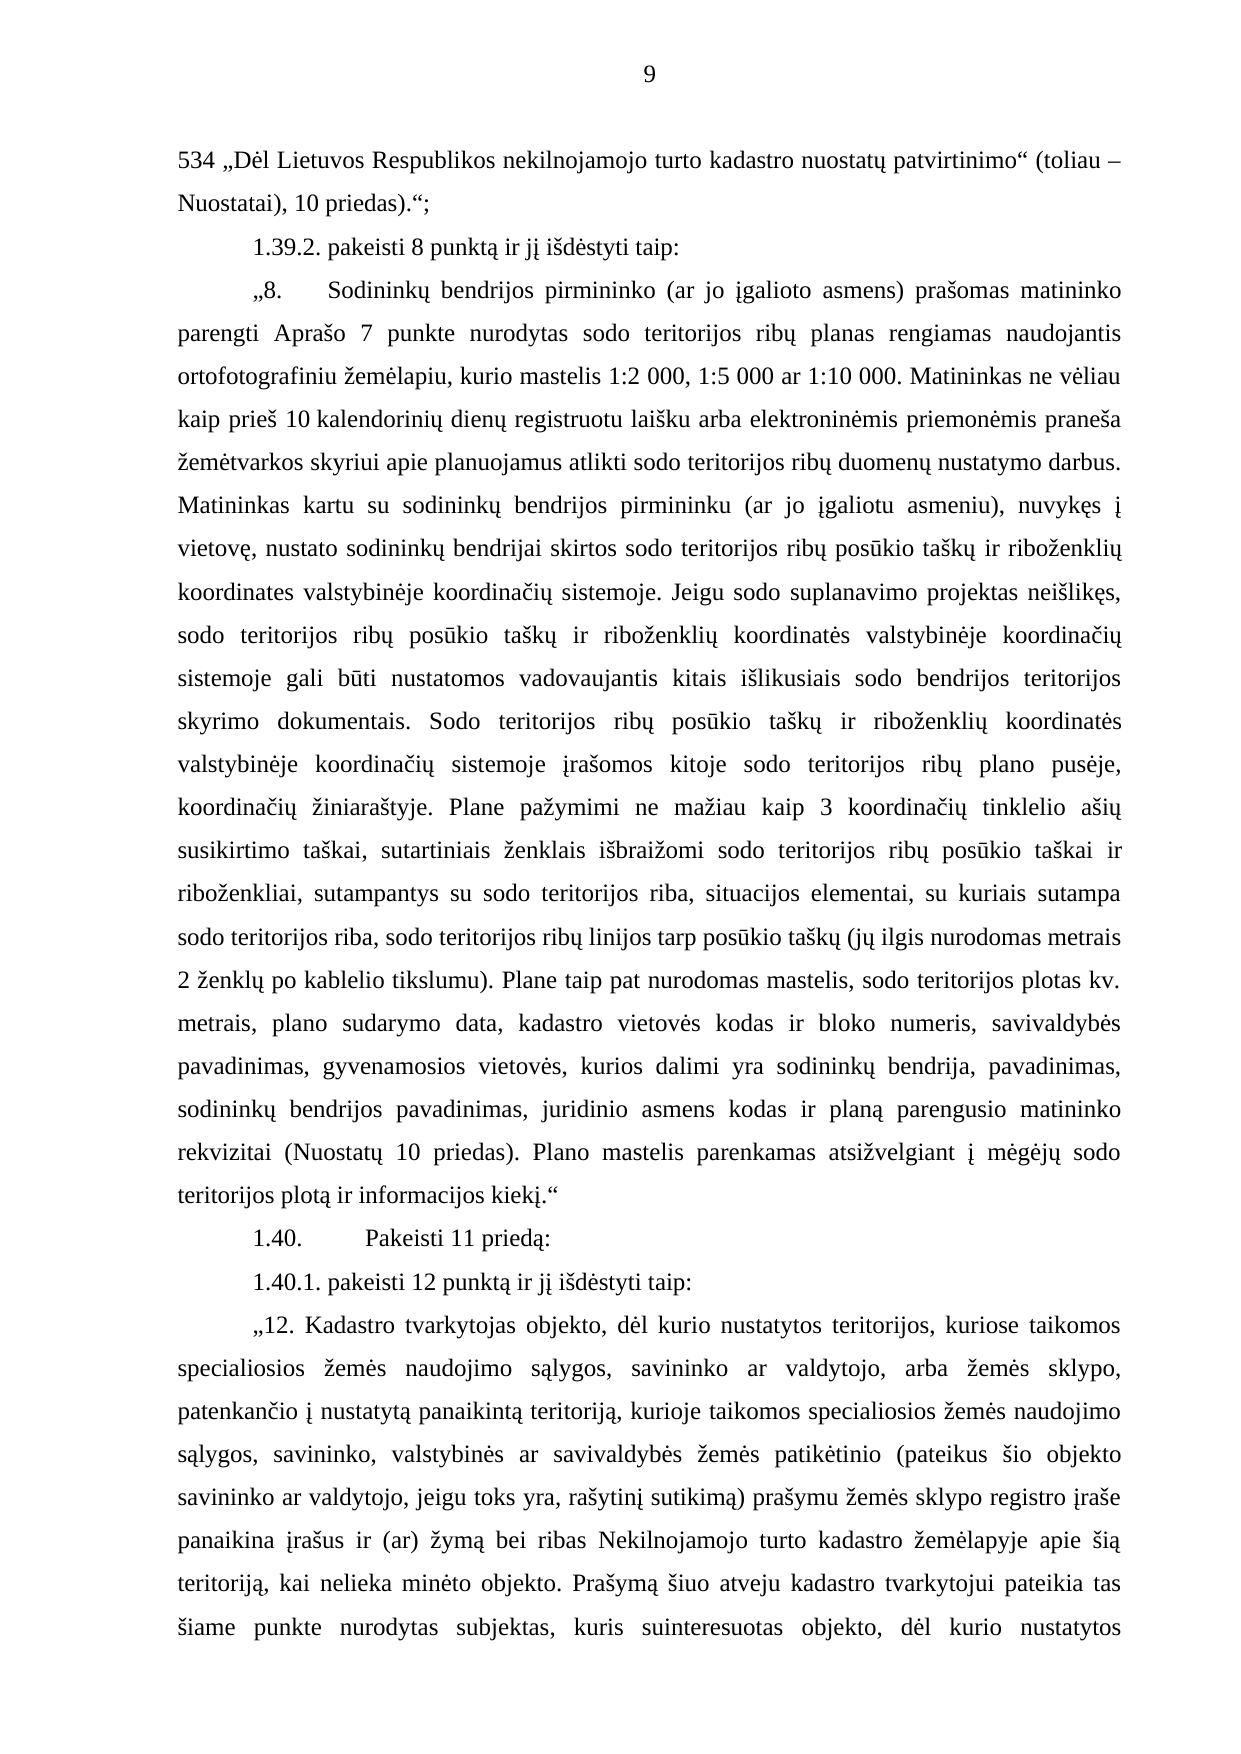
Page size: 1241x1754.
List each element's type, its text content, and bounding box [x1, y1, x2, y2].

text „8. Sodininkų bendrijos pirmininko (ar jo įgalioto asmens) prašomas matininko parengti Aprašo 7 punkte nurodytas sodo teritorijos ribų planas rengiamas naudojantis ortofotografiniu žemėlapiu, kurio mastelis 1:2 000, 1:5 000 ar 1:10 000. Matininkas ne vėliau kaip prieš 10 kalendorinių dienų registruotu laišku arba elektroninėmis priemonėmis praneša žemėtvarkos skyriui apie planuojamus atlikti sodo teritorijos ribų duomenų nustatymo darbus. Matininkas kartu su sodininkų bendrijos pirmininku (ar jo įgaliotu asmeniu), nuvykęs į vietovę, nustato sodininkų bendrijai skirtos sodo teritorijos ribų posūkio taškų ir riboženklių koordinates valstybinėje koordinačių sistemoje. Jeigu sodo suplanavimo projektas neišlikęs, sodo teritorijos ribų posūkio taškų ir riboženklių koordinatės valstybinėje koordinačių sistemoje gali būti nustatomos vadovaujantis kitais išlikusiais sodo bendrijos teritorijos skyrimo dokumentais. Sodo teritorijos ribų posūkio taškų ir riboženklių koordinatės valstybinėje koordinačių sistemoje įrašomos kitoje sodo teritorijos ribų plano pusėje, koordinačių žiniaraštyje. Plane pažymimi ne mažiau kaip 3 koordinačių tinklelio ašių susikirtimo taškai, sutartiniais ženklais išbraižomi sodo teritorijos ribų posūkio taškai ir riboženkliai, sutampantys su sodo teritorijos riba, situacijos elementai, su kuriais sutampa sodo teritorijos riba, sodo teritorijos ribų linijos tarp posūkio taškų (jų ilgis nurodomas metrais 2 ženklų po kablelio tikslumu). Plane taip pat nurodomas mastelis, sodo teritorijos plotas kv. metrais, plano sudarymo data, kadastro vietovės kodas ir bloko numeris, savivaldybės pavadinimas, gyvenamosios vietovės, kurios dalimi yra sodininkų bendrija, pavadinimas, sodininkų bendrijos pavadinimas, juridinio asmens kodas ir planą parengusio matininko rekvizitai (Nuostatų 10 priedas). Plano mastelis parenkamas atsižvelgiant į mėgėjų sodo teritorijos plotą ir informacijos kiekį.“ [177, 275, 1122, 1209]
text „12. Kadastro tvarkytojas objekto, dėl kurio nustatytos teritorijos, kuriose taikomos specialiosios žemės naudojimo sąlygos, savininko ar valdytojo, arba žemės sklypo, patenkančio į nustatytą panaikintą teritoriją, kurioje taikomos specialiosios žemės naudojimo sąlygos, savininko, valstybinės ar savivaldybės žemės patikėtinio (pateikus šio objekto savininko ar valdytojo, jeigu toks yra, rašytinį sutikimą) prašymu žemės sklypo registro įraše panaikina įrašus ir (ar) žymą bei ribas Nekilnojamojo turto kadastro žemėlapyje apie šią teritoriją, kai nelieka minėto objekto. Prašymą šiuo atveju kadastro tvarkytojui pateikia tas šiame punkte nurodytas subjektas, kuris suinteresuotas objekto, dėl kurio nustatytos [177, 1310, 1122, 1640]
text 1.39.2. pakeisti 8 punktą ir jį išdėstyti taip: [177, 232, 1122, 260]
text 534 „Dėl Lietuvos Respublikos nekilnojamojo turto kadastro nuostatų patvirtinimo“ (toliau – Nuostatai), 10 priedas).“; [177, 145, 1122, 217]
text 1.40.1. pakeisti 12 punktą ir jį išdėstyti taip: [177, 1267, 1122, 1295]
text 1.40. Pakeisti 11 priedą: [252, 1223, 1122, 1252]
